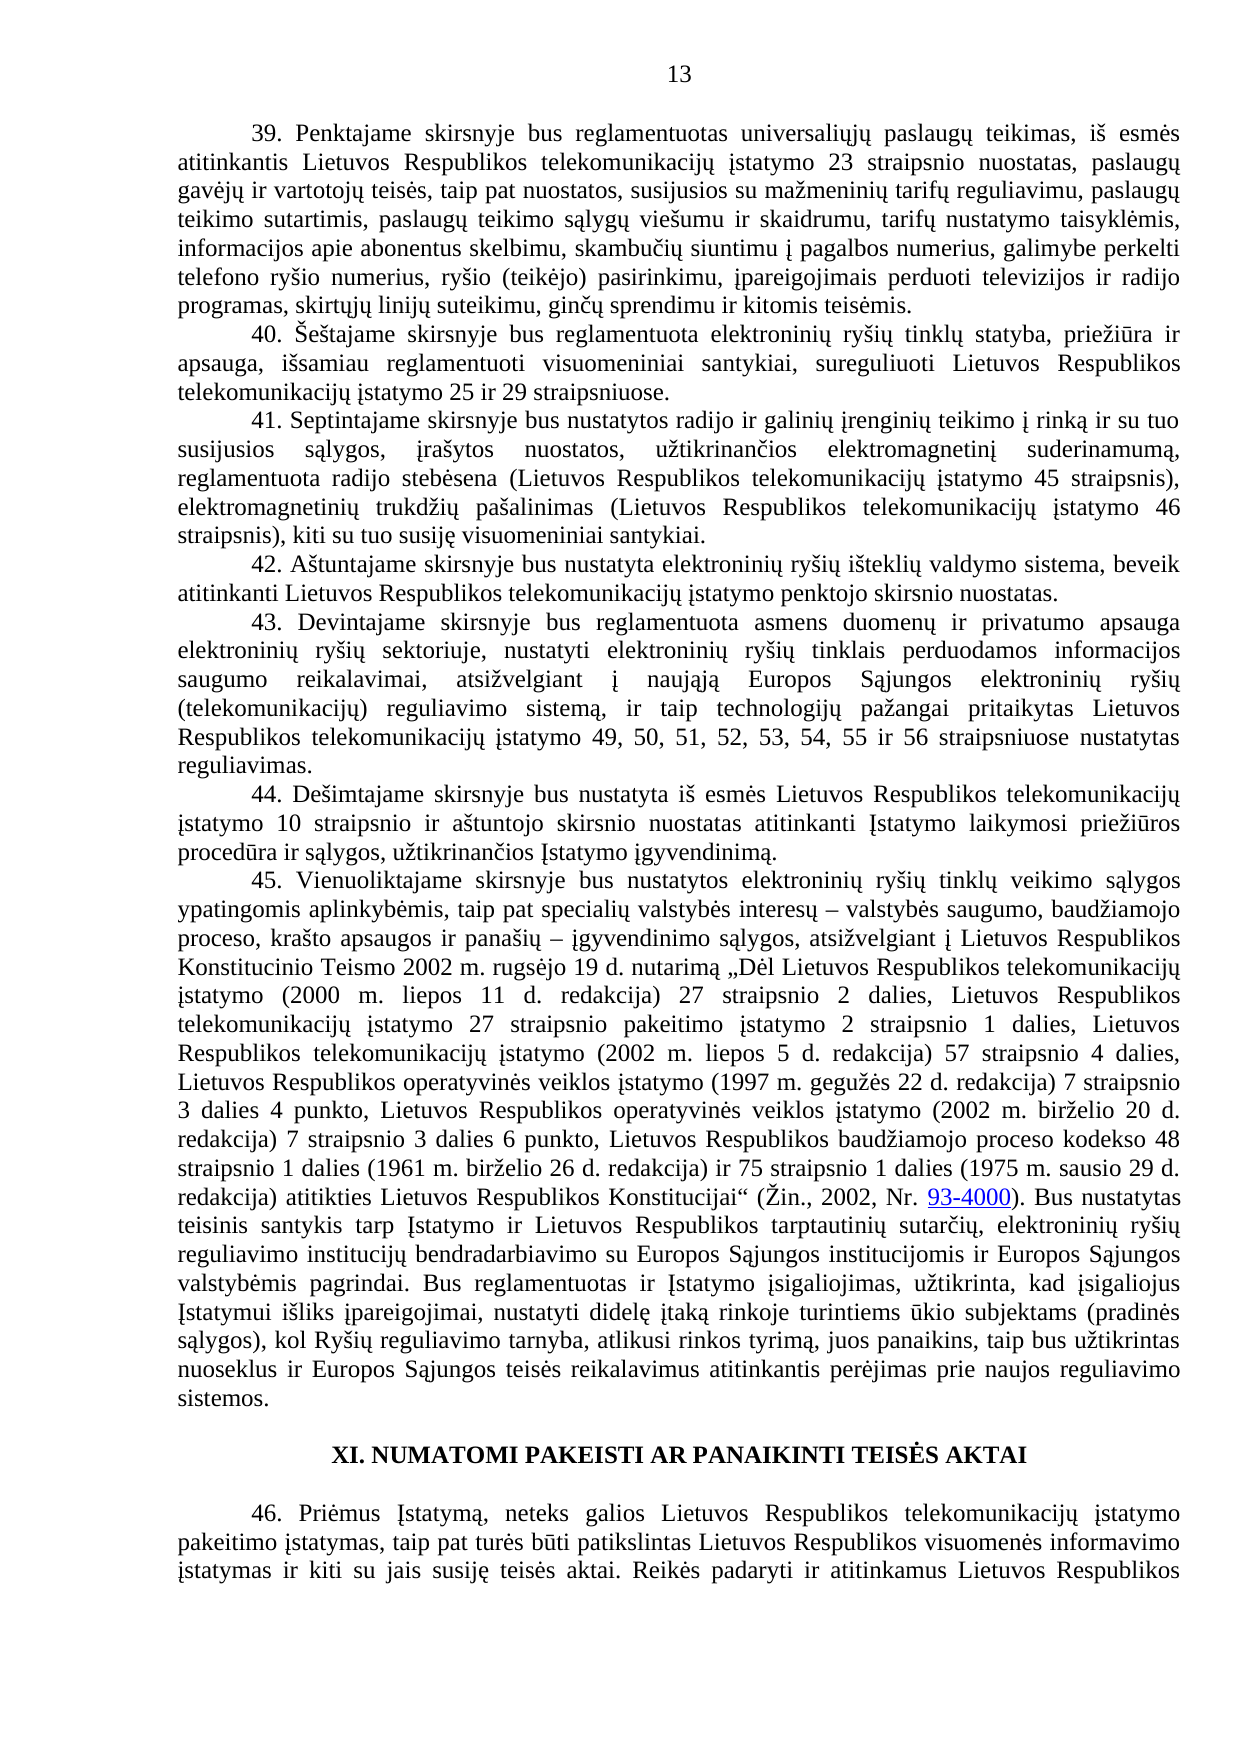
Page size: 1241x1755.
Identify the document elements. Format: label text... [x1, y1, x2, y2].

text 44. Dešimtajame skirsnyje bus nustatyta iš esmės Lietuvos Respublikos telekomunikacijų įstatymo 10 straipsnio ir aštuntojo skirsnio nuostatas atitinkanti Įstatymo laikymosi priežiūros procedūra ir sąlygos, užtikrinančios Įstatymo įgyvendinimą. [177, 779, 1181, 866]
text 42. Aštuntajame skirsnyje bus nustatyta elektroninių ryšių išteklių valdymo sistema, beveik atitinkanti Lietuvos Respublikos telekomunikacijų įstatymo penktojo skirsnio nuostatas. [177, 549, 1181, 607]
text 45. Vienuoliktajame skirsnyje bus nustatytos elektroninių ryšių tinklų veikimo sąlygos ypatingomis aplinkybėmis, taip pat specialių valstybės interesų – valstybės saugumo, baudžiamojo proceso, krašto apsaugos ir panašių – įgyvendinimo sąlygos, atsižvelgiant į Lietuvos Respublikos Konstitucinio Teismo 2002 m. rugsėjo 19 d. nutarimą „Dėl Lietuvos Respublikos telekomunikacijų įstatymo (2000 m. liepos 11 d. redakcija) 27 straipsnio 2 dalies, Lietuvos Respublikos telekomunikacijų įstatymo 27 straipsnio pakeitimo įstatymo 2 straipsnio 1 dalies, Lietuvos Respublikos telekomunikacijų įstatymo (2002 m. liepos 5 d. redakcija) 57 straipsnio 4 dalies, Lietuvos Respublikos operatyvinės veiklos įstatymo (1997 m. gegužės 22 d. redakcija) 7 straipsnio 3 dalies 4 punkto, Lietuvos Respublikos operatyvinės veiklos įstatymo (2002 m. birželio 20 d. redakcija) 7 straipsnio 3 dalies 6 punkto, Lietuvos Respublikos baudžiamojo proceso kodekso 48 straipsnio 1 dalies (1961 m. birželio 26 d. redakcija) ir 75 straipsnio 1 dalies (1975 m. sausio 29 d. redakcija) atitikties Lietuvos Respublikos Konstitucijai“ (Žin., 2002, Nr. 93-4000). Bus nustatytas teisinis santykis tarp Įstatymo ir Lietuvos Respublikos tarptautinių sutarčių, elektroninių ryšių reguliavimo institucijų bendradarbiavimo su Europos Sąjungos institucijomis ir Europos Sąjungos valstybėmis pagrindai. Bus reglamentuotas ir Įstatymo įsigaliojimas, užtikrinta, kad įsigaliojus Įstatymui išliks įpareigojimai, nustatyti didelę įtaką rinkoje turintiems ūkio subjektams (pradinės sąlygos), kol Ryšių reguliavimo tarnyba, atlikusi rinkos tyrimą, juos panaikins, taip bus užtikrintas nuoseklus ir Europos Sąjungos teisės reikalavimus atitinkantis perėjimas prie naujos reguliavimo sistemos. [177, 866, 1181, 1412]
text 40. Šeštajame skirsnyje bus reglamentuota elektroninių ryšių tinklų statyba, priežiūra ir apsauga, išsamiau reglamentuoti visuomeniniai santykiai, sureguliuoti Lietuvos Respublikos telekomunikacijų įstatymo 25 ir 29 straipsniuose. [177, 319, 1181, 406]
text XI. NUMATOMI PAKEISTI AR PANAIKINTI TEISĖS AKTAI [177, 1441, 1181, 1469]
text 46. Priėmus Įstatymą, neteks galios Lietuvos Respublikos telekomunikacijų įstatymo pakeitimo įstatymas, taip pat turės būti patikslintas Lietuvos Respublikos visuomenės informavimo įstatymas ir kiti su jais susiję teisės aktai. Reikės padaryti ir atitinkamus Lietuvos Respublikos [177, 1498, 1181, 1584]
text 41. Septintajame skirsnyje bus nustatytos radijo ir galinių įrenginių teikimo į rinką ir su tuo susijusios sąlygos, įrašytos nuostatos, užtikrinančios elektromagnetinį suderinamumą, reglamentuota radijo stebėsena (Lietuvos Respublikos telekomunikacijų įstatymo 45 straipsnis), elektromagnetinių trukdžių pašalinimas (Lietuvos Respublikos telekomunikacijų įstatymo 46 straipsnis), kiti su tuo susiję visuomeniniai santykiai. [177, 406, 1181, 549]
text 39. Penktajame skirsnyje bus reglamentuotas universaliųjų paslaugų teikimas, iš esmės atitinkantis Lietuvos Respublikos telekomunikacijų įstatymo 23 straipsnio nuostatas, paslaugų gavėjų ir vartotojų teisės, taip pat nuostatos, susijusios su mažmeninių tarifų reguliavimu, paslaugų teikimo sutartimis, paslaugų teikimo sąlygų viešumu ir skaidrumu, tarifų nustatymo taisyklėmis, informacijos apie abonentus skelbimu, skambučių siuntimu į pagalbos numerius, galimybe perkelti telefono ryšio numerius, ryšio (teikėjo) pasirinkimu, įpareigojimais perduoti televizijos ir radijo programas, skirtųjų linijų suteikimu, ginčų sprendimu ir kitomis teisėmis. [177, 118, 1181, 319]
text 43. Devintajame skirsnyje bus reglamentuota asmens duomenų ir privatumo apsauga elektroninių ryšių sektoriuje, nustatyti elektroninių ryšių tinklais perduodamos informacijos saugumo reikalavimai, atsižvelgiant į naująją Europos Sąjungos elektroninių ryšių (telekomunikacijų) reguliavimo sistemą, ir taip technologijų pažangai pritaikytas Lietuvos Respublikos telekomunikacijų įstatymo 49, 50, 51, 52, 53, 54, 55 ir 56 straipsniuose nustatytas reguliavimas. [177, 607, 1181, 779]
